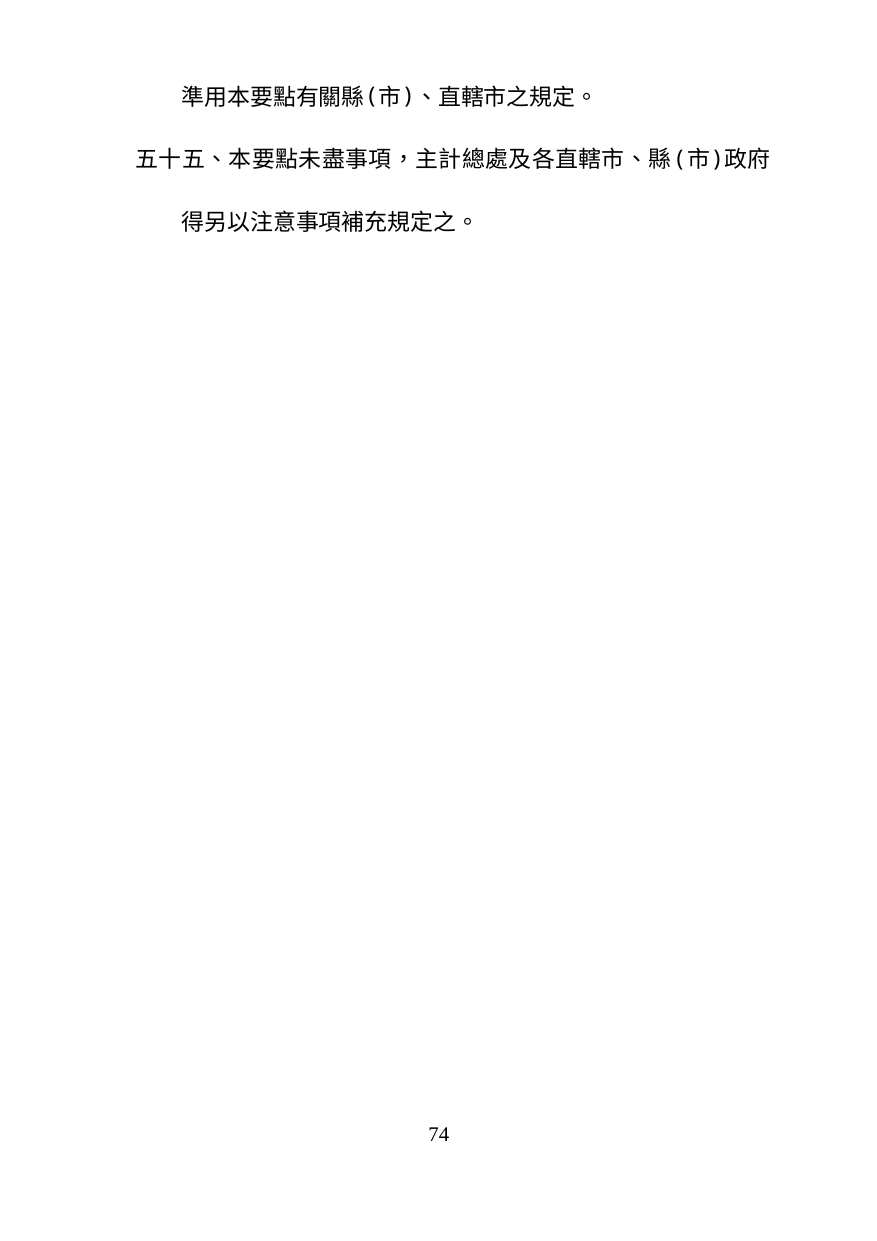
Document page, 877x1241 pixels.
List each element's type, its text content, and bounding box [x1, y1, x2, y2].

text 五十五、本要點未盡事項，主計總處及各直轄市、縣(市)政府得另以注意事項補充規定之。 [135, 116, 771, 241]
text 準用本要點有關縣(市)、直轄市之規定。 [135, 53, 771, 116]
